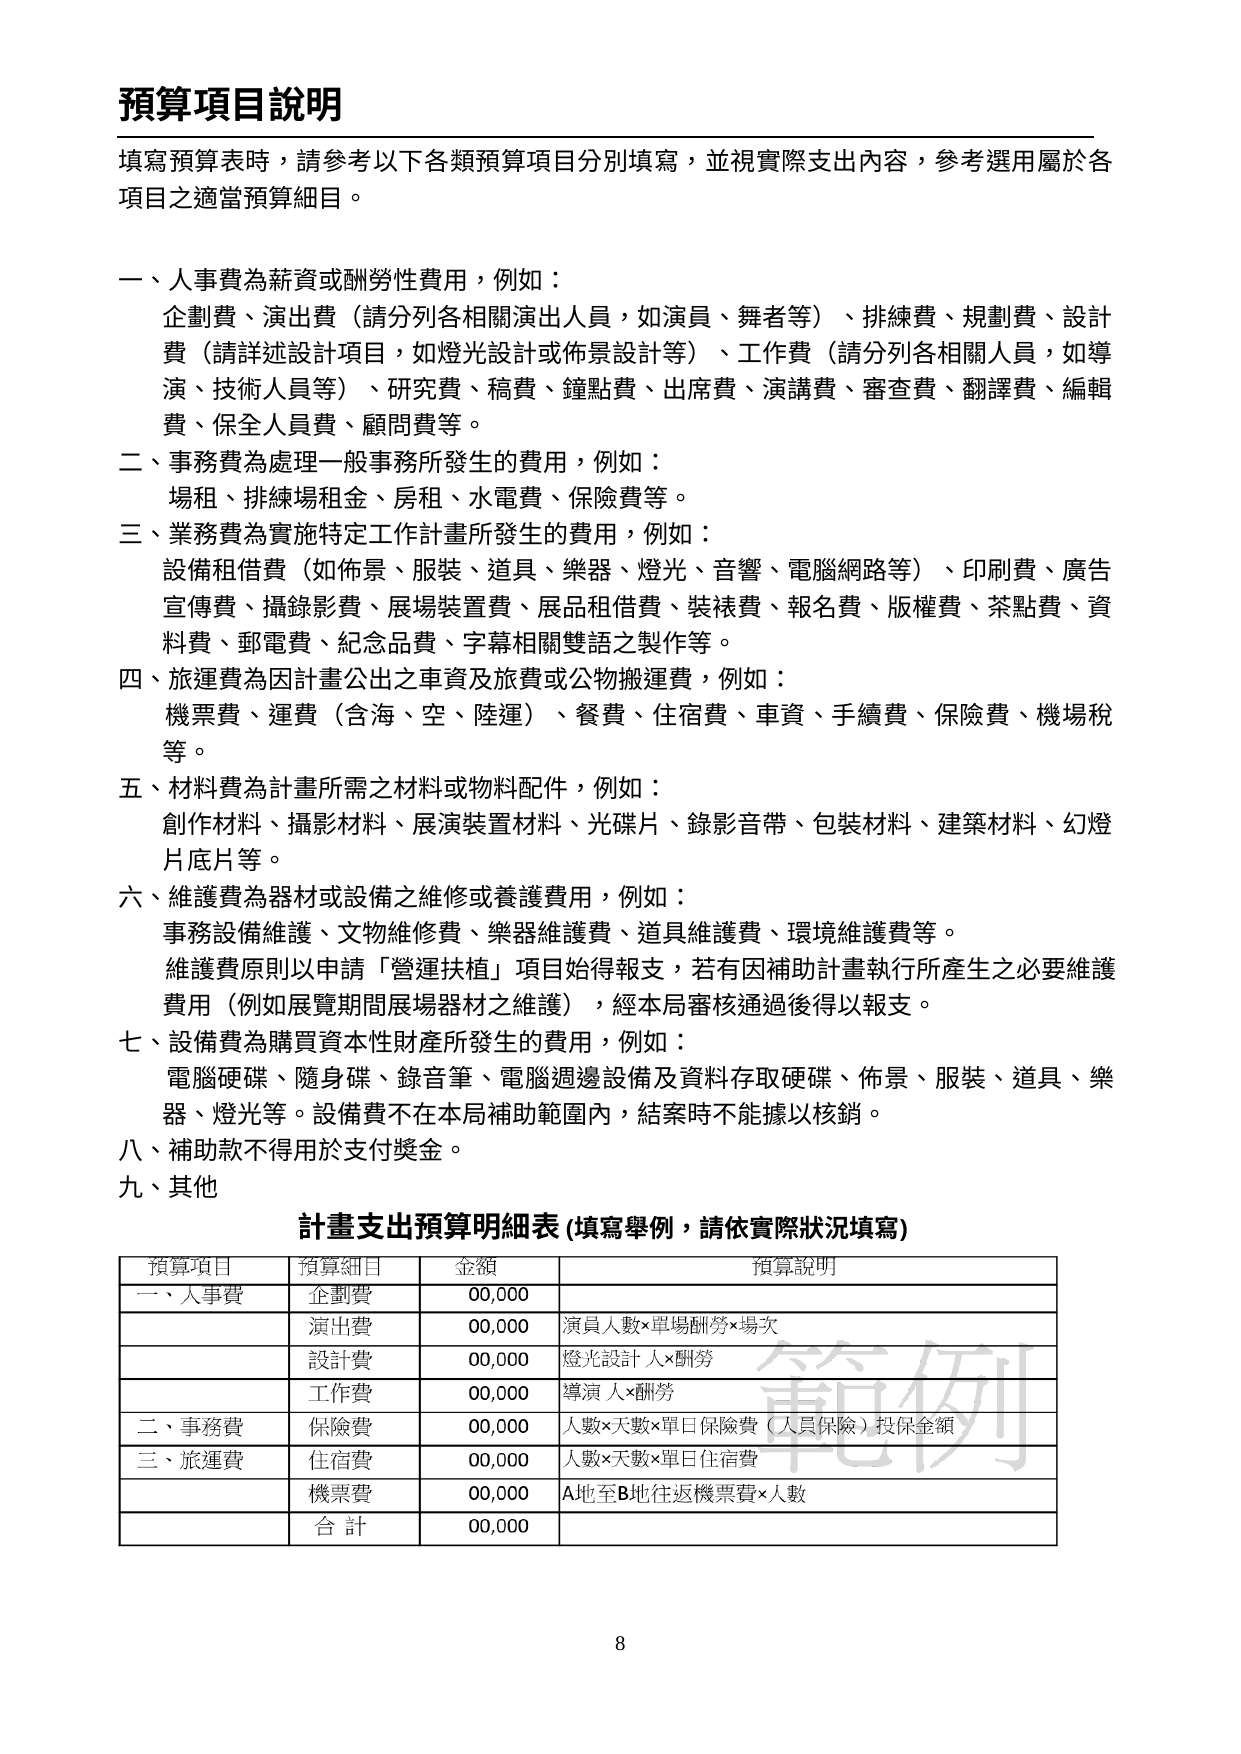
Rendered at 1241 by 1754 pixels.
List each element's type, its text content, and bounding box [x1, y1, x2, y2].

text 七、設備費為購買資本性財產所發生的費用，例如： [118, 1022, 1122, 1058]
text 填寫預算表時，請參考以下各類預算項目分別填寫，並視實際支出內容，參考選用屬於各項目之適當預算細目。 [118, 142, 1116, 214]
text 三、業務費為實施特定工作計畫所發生的費用，例如： [118, 514, 1087, 551]
text 計畫支出預算明細表 (填寫舉例，請依實際狀況填寫) [118, 1203, 1087, 1246]
text 維護費原則以申請「營運扶植」項目始得報支，若有因補助計畫執行所產生之必要維護費用（例如展覽期間展場器材之維護），經本局審核通過後得以報支。 [115, 949, 1116, 1022]
text 五、材料費為計畫所需之材料或物料配件，例如： [118, 768, 1087, 804]
text 一、人事費為薪資或酬勞性費用，例如： [118, 261, 1087, 297]
text 企劃費、演出費（請分列各相關演出人員，如演員、舞者等）、排練費、規劃費、設計費（請詳述設計項目，如燈光設計或佈景設計等）、工作費（請分列各相關人員，如導演、技術人員等）、研究費、稿費、鐘點費、出席費、演講費、審查費、翻譯費、編輯費、保全人員費、顧問費等。 [162, 297, 1116, 442]
text 機票費、運費（含海、空、陸運）、餐費、住宿費、車資、手續費、保險費、機場稅等。 [162, 696, 1116, 768]
text 場租、排練場租金、房租、水電費、保險費等。 [118, 478, 1089, 514]
text 設備租借費（如佈景、服裝、道具、樂器、燈光、音響、電腦網路等）、印刷費、廣告宣傳費、攝錄影費、展場裝置費、展品租借費、裝裱費、報名費、版權費、茶點費、資料費、郵電費、紀念品費、字幕相關雙語之製作等。 [162, 551, 1116, 659]
text 電腦硬碟、隨身碟、錄音筆、電腦週邊設備及資料存取硬碟、佈景、服裝、道具、樂器、燈光等。設備費不在本局補助範圍內，結案時不能據以核銷。 [115, 1058, 1116, 1131]
text 九、其他 [118, 1167, 1087, 1203]
text 二、事務費為處理一般事務所發生的費用，例如： [118, 442, 1087, 478]
text 四、旅運費為因計畫公出之車資及旅費或公物搬運費，例如： [118, 659, 1087, 696]
text 八、補助款不得用於支付奬金。 [118, 1131, 1087, 1167]
text 事務設備維護、文物維修費、樂器維護費、道具維護費、環境維護費等。 [162, 913, 1089, 949]
text 六、維護費為器材或設備之維修或養護費用，例如： [118, 877, 1087, 913]
text 創作材料、攝影材料、展演裝置材料、光碟片、錄影音帶、包裝材料、建築材料、幻燈片底片等。 [162, 804, 1116, 877]
text 預算項目說明 [118, 75, 1089, 129]
